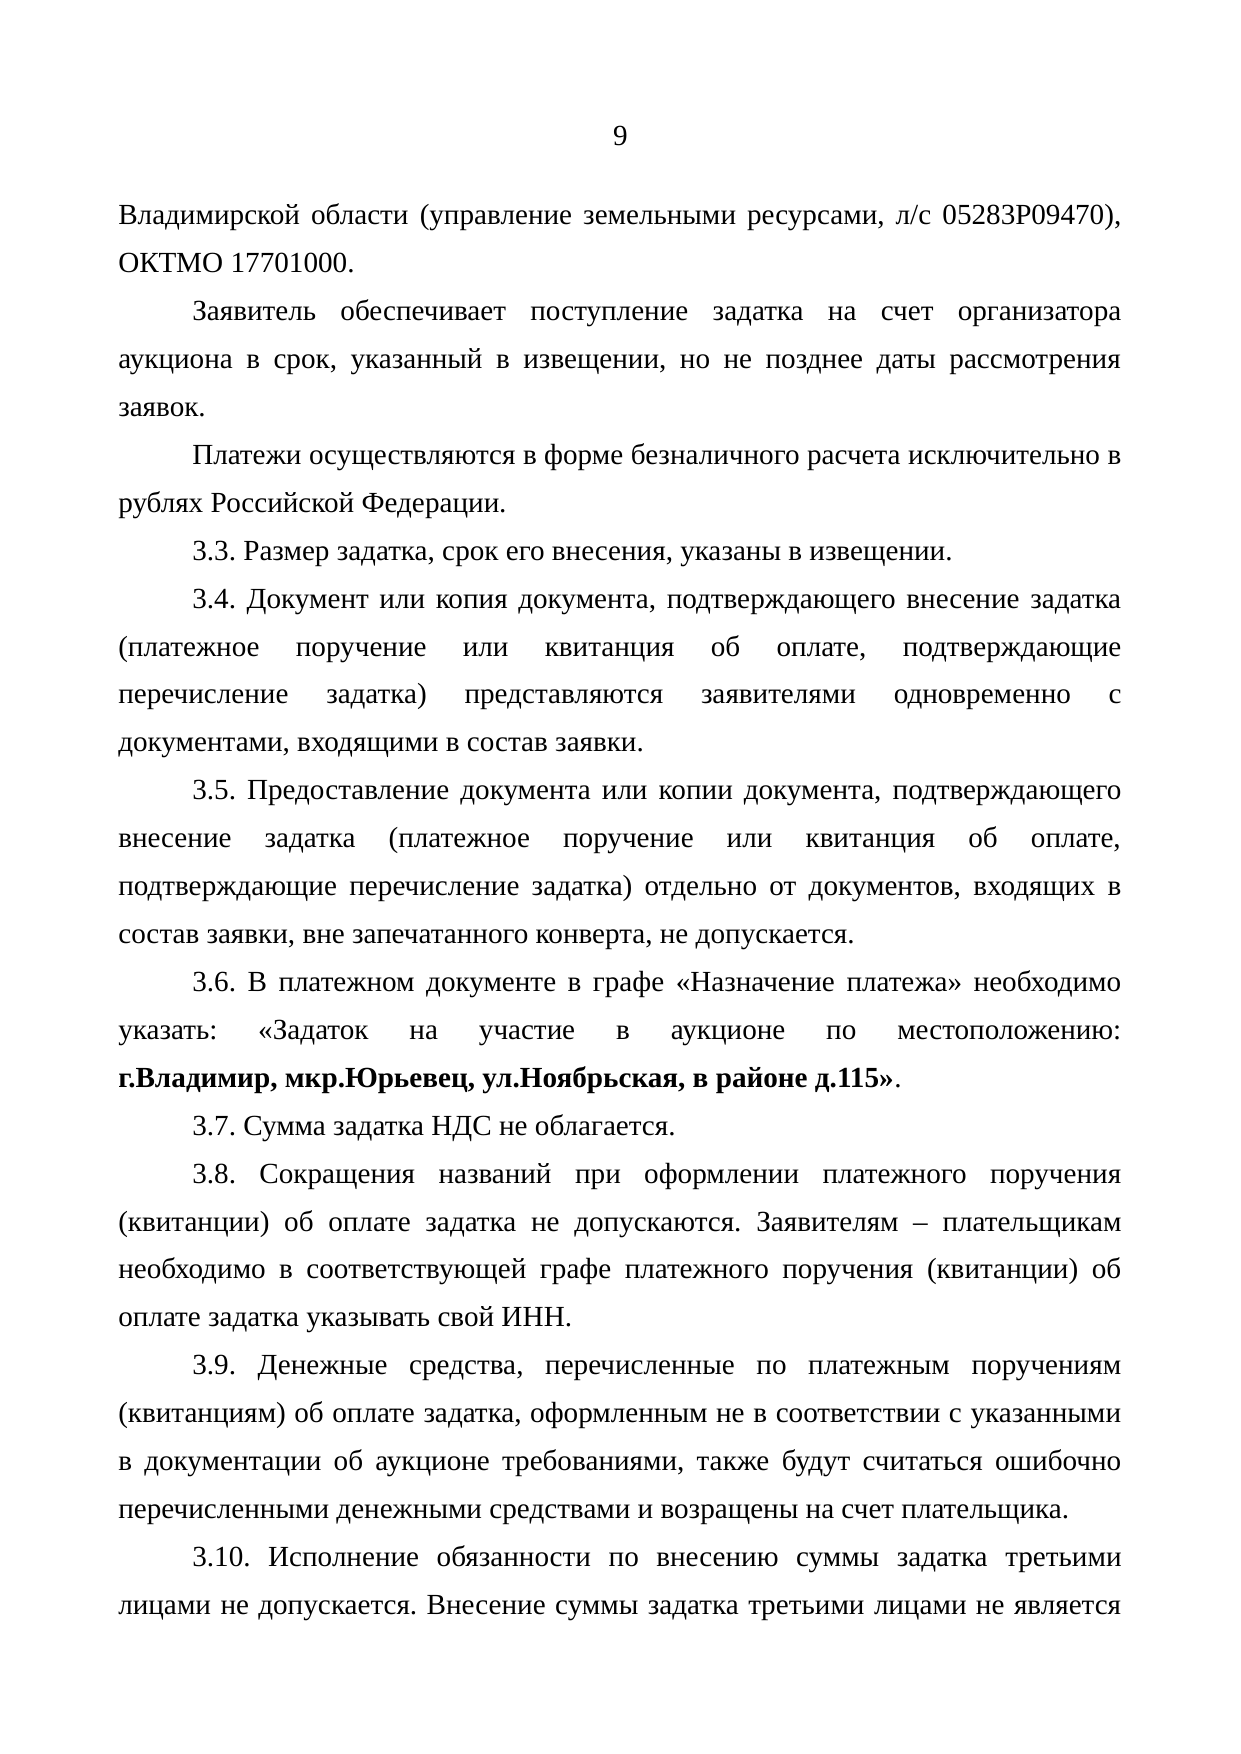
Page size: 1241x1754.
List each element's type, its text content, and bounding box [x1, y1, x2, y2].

text 3.5. Предоставление документа или копии документа, подтверждающего внесение задатка (платежное поручение или квитанция об оплате, подтверждающие перечисление задатка) отдельно от документов, входящих в состав заявки, вне запечатанного конверта, не допускается. [118, 758, 1122, 950]
text 3.8. Сокращения названий при оформлении платежного поручения (квитанции) об оплате задатка не допускаются. Заявителям – плательщикам необходимо в соответствующей графе платежного поручения (квитанции) об оплате задатка указывать свой ИНН. [118, 1141, 1122, 1333]
text Заявитель обеспечивает поступление задатка на счет организатора аукциона в срок, указанный в извещении, но не позднее даты рассмотрения заявок. [118, 279, 1122, 423]
text 3.6. В платежном документе в графе «Назначение платежа» необходимо указать: «Задаток на участие в аукционе по местоположению: г.Владимир, мкр.Юрьевец, ул.Ноябрьская, в районе д.115». [118, 950, 1122, 1093]
text Владимирской области (управление земельными ресурсами, л/с 05283Р09470), ОКТМО 17701000. [118, 181, 1122, 279]
text 3.10. Исполнение обязанности по внесению суммы задатка третьими лицами не допускается. Внесение суммы задатка третьими лицами не является [118, 1525, 1122, 1621]
text 3.7. Сумма задатка НДС не облагается. [118, 1093, 1122, 1141]
text 3.4. Документ или копия документа, подтверждающего внесение задатка (платежное поручение или квитанция об оплате, подтверждающие перечисление задатка) представляются заявителями одновременно с документами, входящими в состав заявки. [118, 566, 1122, 758]
text 3.9. Денежные средства, перечисленные по платежным поручениям (квитанциям) об оплате задатка, оформленным не в соответствии с указанными в документации об аукционе требованиями, также будут считаться ошибочно перечисленными денежными средствами и возращены на счет плательщика. [118, 1333, 1122, 1525]
text 3.3. Размер задатка, срок его внесения, указаны в извещении. [118, 518, 1122, 566]
text Платежи осуществляются в форме безналичного расчета исключительно в рублях Российской Федерации. [118, 423, 1122, 518]
